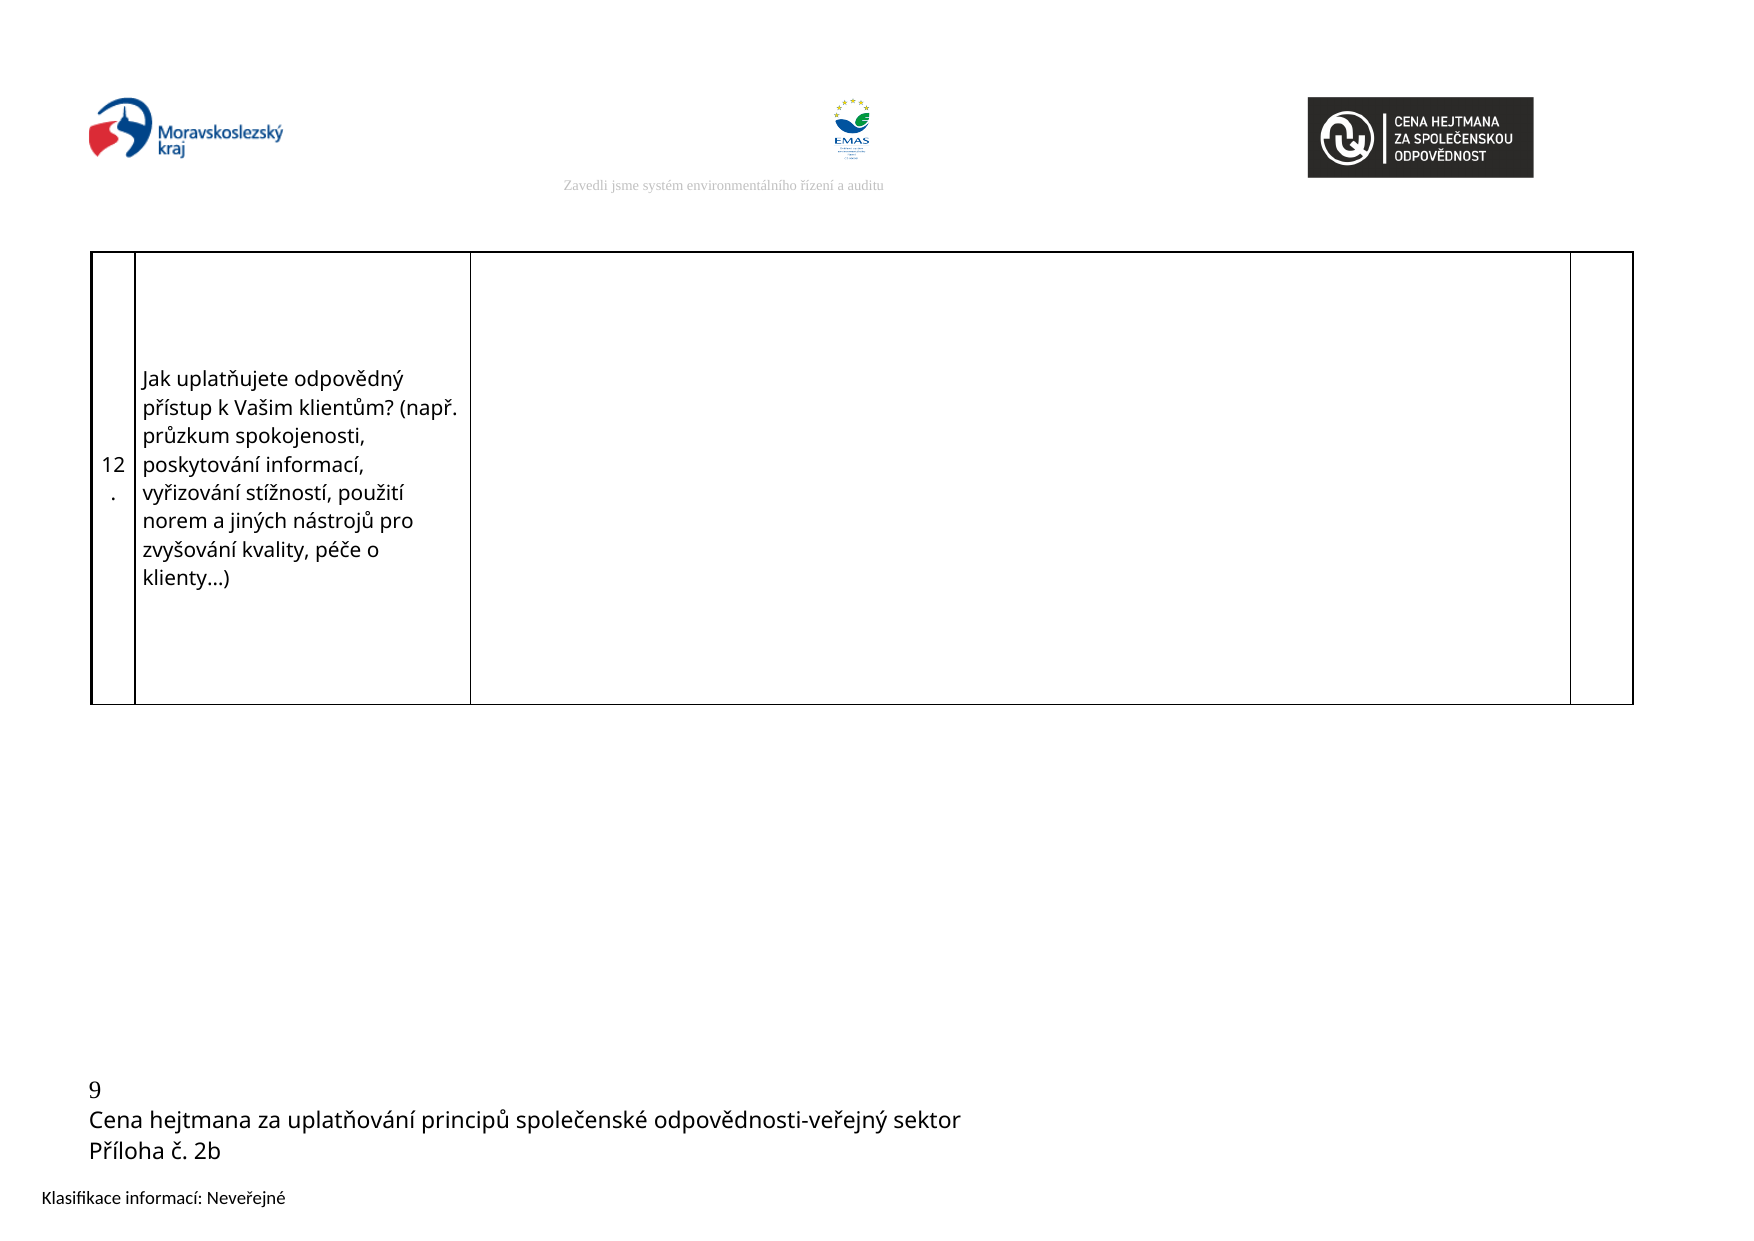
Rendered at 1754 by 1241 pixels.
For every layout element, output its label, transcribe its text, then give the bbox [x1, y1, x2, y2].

table_cell [1571, 253, 1632, 704]
table_cell [471, 253, 1570, 704]
table_cell Jak uplatňujete odpovědný přístup k Vašim klientům? (např. průzkum spokojenosti, poskytování informací, vyřizování stížností, použití norem a jiných nástrojů pro zvyšování kvality, péče o klienty…) [136, 253, 470, 704]
table_cell 12. [93, 253, 134, 704]
